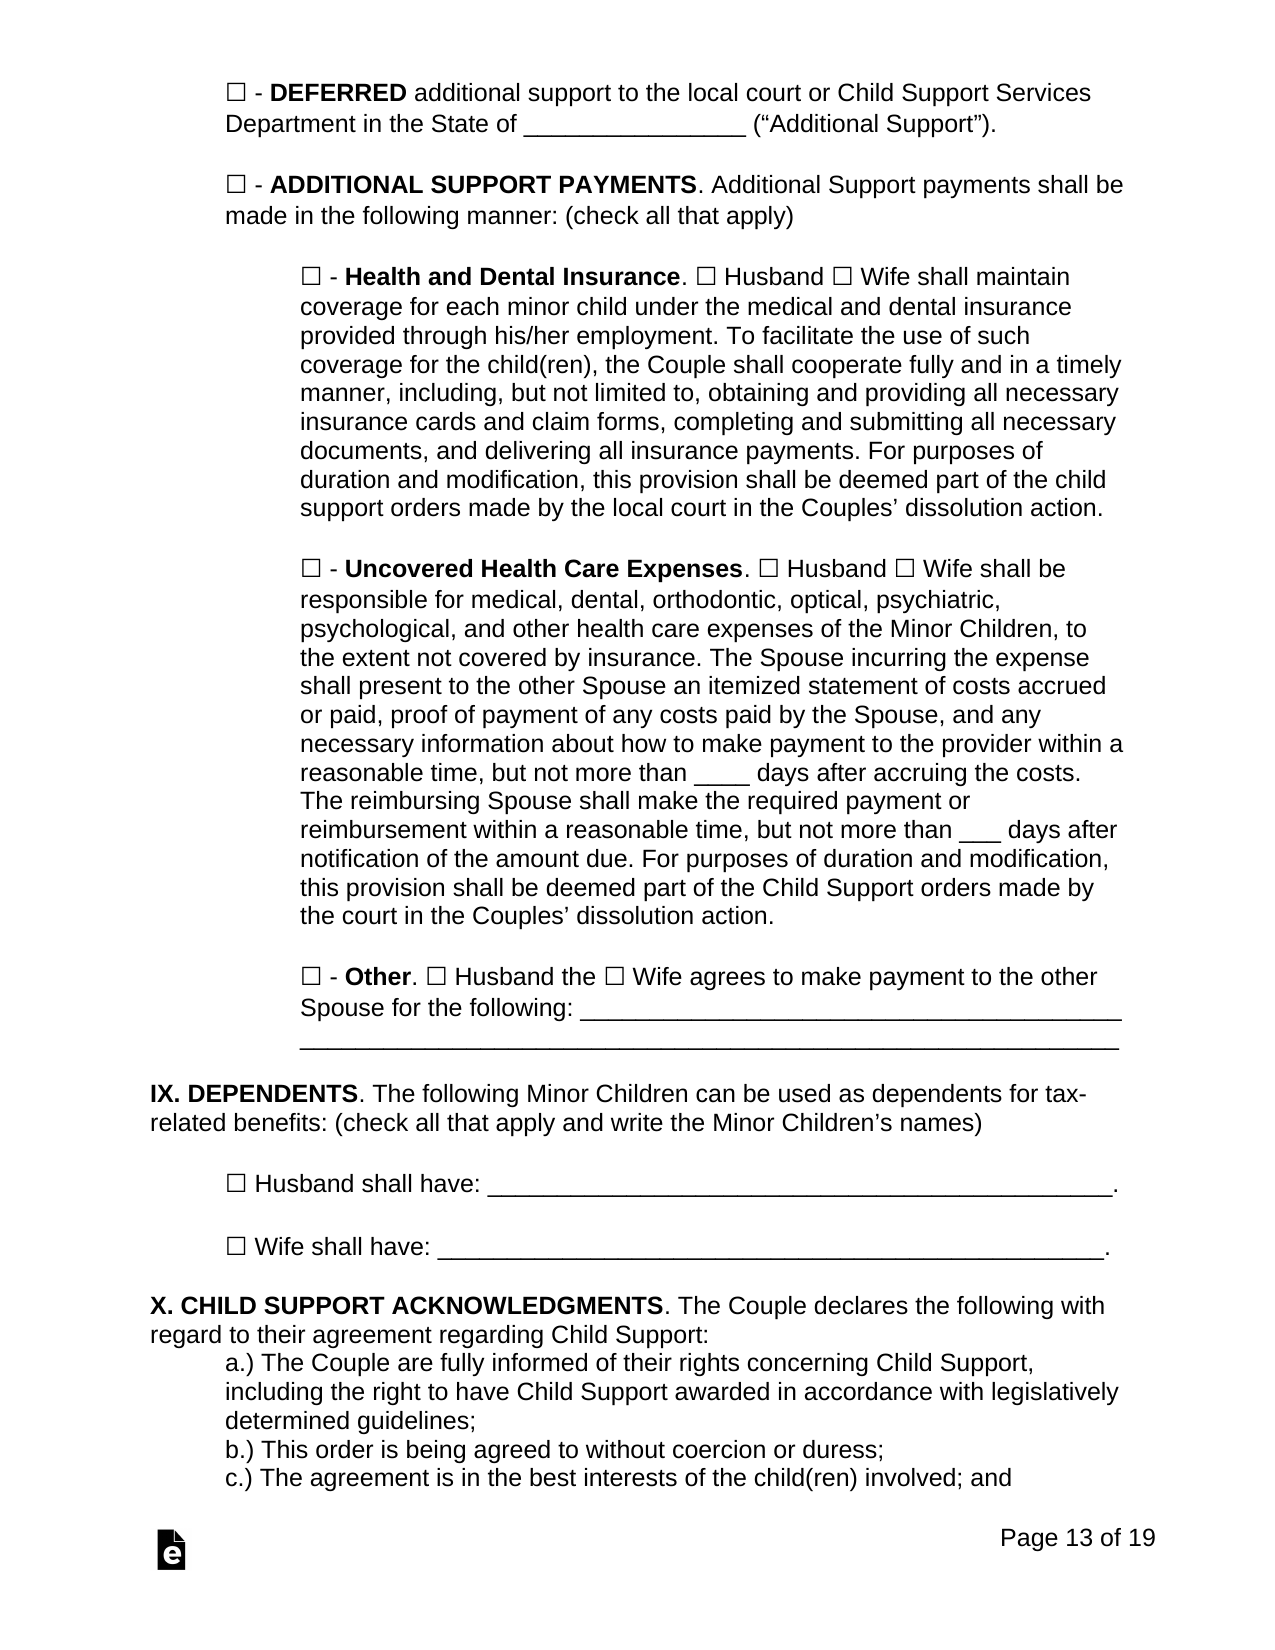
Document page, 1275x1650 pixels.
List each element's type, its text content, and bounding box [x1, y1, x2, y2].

text ☐ - ADDITIONAL SUPPORT PAYMENTS. Additional Support payments shall be made in the following manner: (check all that apply) [225, 167, 1125, 229]
text ☐ - DEFERRED additional support to the local court or Child Support Services Department in the State of ________________ (“Additional Support”). [225, 75, 1125, 138]
text ☐ Husband shall have: _____________________________________________. [225, 1165, 1125, 1199]
text ☐ Wife shall have: ________________________________________________. [225, 1228, 1125, 1262]
text b.) This order is being agreed to without coercion or duress; [150, 1435, 1125, 1463]
text ___________________________________________________________ [300, 1022, 1125, 1050]
text ☐ - Health and Dental Insurance. ☐ Husband ☐ Wife shall maintain coverage for each minor child under the medical and dental insurance provided through his/her employment. To facilitate the use of such coverage for the child(ren), the Couple shall cooperate fully and in a timely manner, including, but not limited to, obtaining and providing all necessary insurance cards and claim forms, completing and submitting all necessary documents, and delivering all insurance payments. For purposes of duration and modification, this provision shall be deemed part of the child support orders made by the local court in the Couples’ dissolution action. [300, 258, 1125, 522]
text IX. DEPENDENTS. The following Minor Children can be used as dependents for tax-related benefits: (check all that apply and write the Minor Children’s names) [150, 1079, 1125, 1137]
text c.) The agreement is in the best interests of the child(ren) involved; and [150, 1463, 1125, 1492]
text X. CHILD SUPPORT ACKNOWLEDGMENTS. The Couple declares the following with regard to their agreement regarding Child Support: [150, 1291, 1125, 1348]
text ☐ - Uncovered Health Care Expenses. ☐ Husband ☐ Wife shall be responsible for medical, dental, orthodontic, optical, psychiatric, psychological, and other health care expenses of the Minor Children, to the extent not covered by insurance. The Spouse incurring the expense shall present to the other Spouse an itemized statement of costs accrued or paid, proof of payment of any costs paid by the Spouse, and any necessary information about how to make payment to the provider within a reasonable time, but not more than ____ days after accruing the costs. The reimbursing Spouse shall make the required payment or reimbursement within a reasonable time, but not more than ___ days after notification of the amount due. For purposes of duration and modification, this provision shall be deemed part of the Child Support orders made by the court in the Couples’ dissolution action. [300, 551, 1125, 930]
text a.) The Couple are fully informed of their rights concerning Child Support, including the right to have Child Support awarded in accordance with legislatively determined guidelines; [225, 1348, 1125, 1435]
text ☐ - Other. ☐ Husband the ☐ Wife agrees to make payment to the other Spouse for the following: _______________________________________ [300, 959, 1125, 1022]
